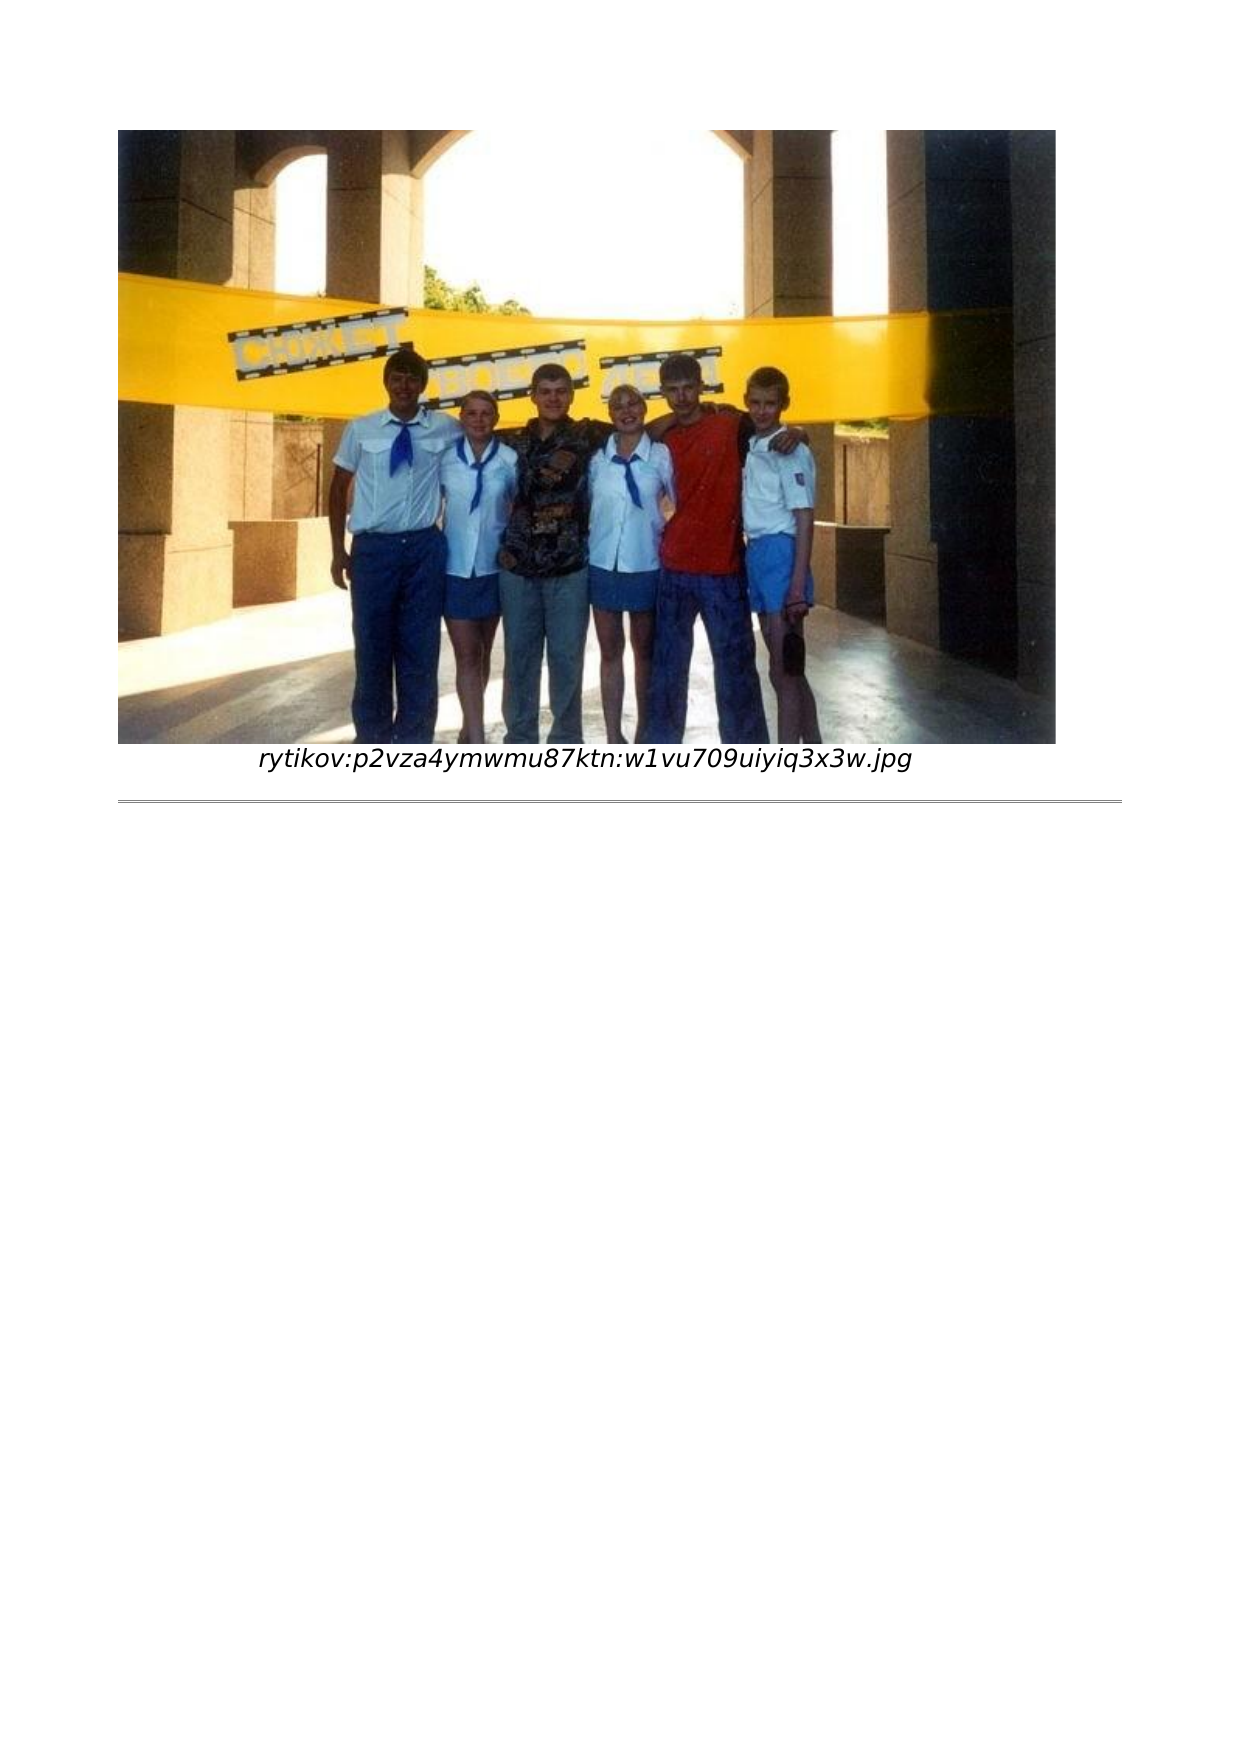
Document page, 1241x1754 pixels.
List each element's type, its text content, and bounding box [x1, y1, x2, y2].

text rytikov:p2vza4ymwmu87ktn:w1vu709uiyiq3x3w.jpg [118, 744, 1056, 773]
picture [118, 130, 1056, 744]
